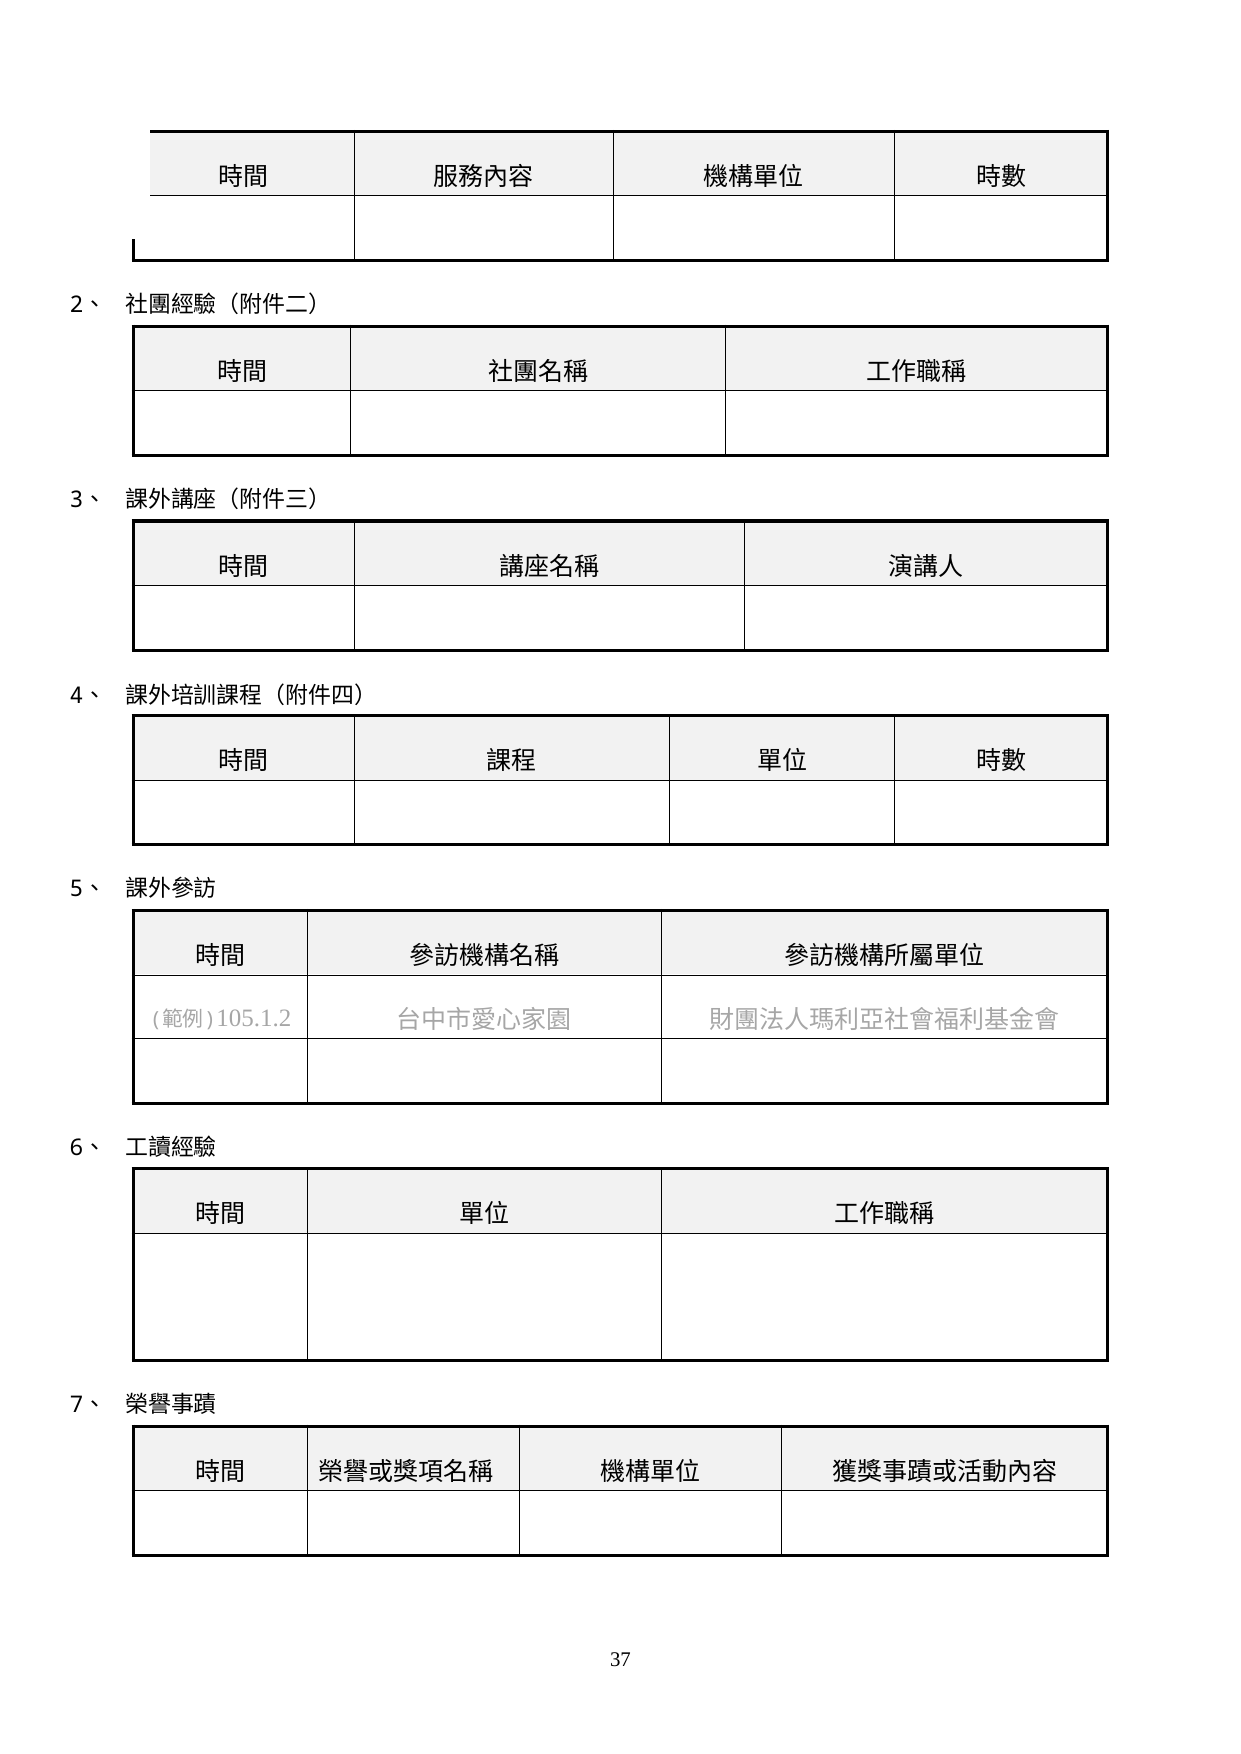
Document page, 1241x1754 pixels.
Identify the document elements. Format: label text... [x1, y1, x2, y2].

table_header 演講人 [745, 523, 1106, 585]
table_header 單位 [308, 1170, 661, 1233]
table_header 單位 [670, 717, 894, 780]
table_cell [308, 1234, 661, 1359]
table_header 課程 [355, 717, 669, 780]
table_cell [745, 586, 1106, 648]
table_cell [308, 1039, 661, 1102]
table_cell [614, 196, 894, 259]
table_cell [135, 1039, 307, 1102]
table_cell [895, 781, 1106, 843]
table_header 時間 [135, 1428, 307, 1490]
table_cell [670, 781, 894, 843]
table_cell [895, 196, 1106, 259]
table_cell [308, 1491, 519, 1554]
table_header 時間 [150, 133, 354, 195]
table_header 榮譽或獎項名稱 [308, 1428, 519, 1490]
table_cell [355, 196, 613, 259]
table_header 機構單位 [520, 1428, 781, 1490]
table_header 機構單位 [614, 133, 894, 195]
list 課外培訓課程（附件四） [69, 652, 1165, 714]
table_header 工作職稱 [662, 1170, 1106, 1233]
table_header 工作職稱 [726, 328, 1106, 390]
table_cell [135, 1234, 307, 1359]
table_header 參訪機構名稱 [308, 912, 661, 974]
table_cell [726, 391, 1106, 454]
table_cell 台中市愛心家園 [308, 976, 661, 1038]
table_header 參訪機構所屬單位 [662, 912, 1106, 974]
table_cell [351, 391, 725, 454]
table_cell [135, 1491, 307, 1554]
table_header 講座名稱 [355, 523, 744, 585]
table_cell (範例)105.1.2 [135, 976, 307, 1038]
list 工讀經驗 [69, 1105, 1165, 1167]
table_header 時間 [135, 1170, 307, 1233]
table_cell [135, 196, 354, 259]
table_cell [355, 781, 669, 843]
table_cell [782, 1491, 1106, 1554]
table_header 獲獎事蹟或活動內容 [782, 1428, 1106, 1490]
table_header 時數 [895, 717, 1106, 780]
table_cell [662, 1039, 1106, 1102]
table_cell [355, 586, 744, 648]
list 課外講座（附件三） [69, 457, 1165, 519]
table_header 時間 [135, 717, 354, 780]
table_header 時間 [135, 523, 354, 585]
table_header 服務內容 [355, 133, 613, 195]
list 榮譽事蹟 [69, 1362, 1165, 1424]
table_cell [135, 781, 354, 843]
table_header 時數 [895, 133, 1106, 195]
table_cell 財團法人瑪利亞社會福利基金會 [662, 976, 1106, 1038]
table_cell [135, 586, 354, 648]
list 社團經驗（附件二） [69, 262, 1165, 324]
table_header 社團名稱 [351, 328, 725, 390]
table_header 時間 [135, 328, 350, 390]
table_cell [135, 391, 350, 454]
table_header 時間 [135, 912, 307, 974]
table_cell [520, 1491, 781, 1554]
list 課外參訪 [69, 846, 1165, 909]
table_cell [662, 1234, 1106, 1359]
